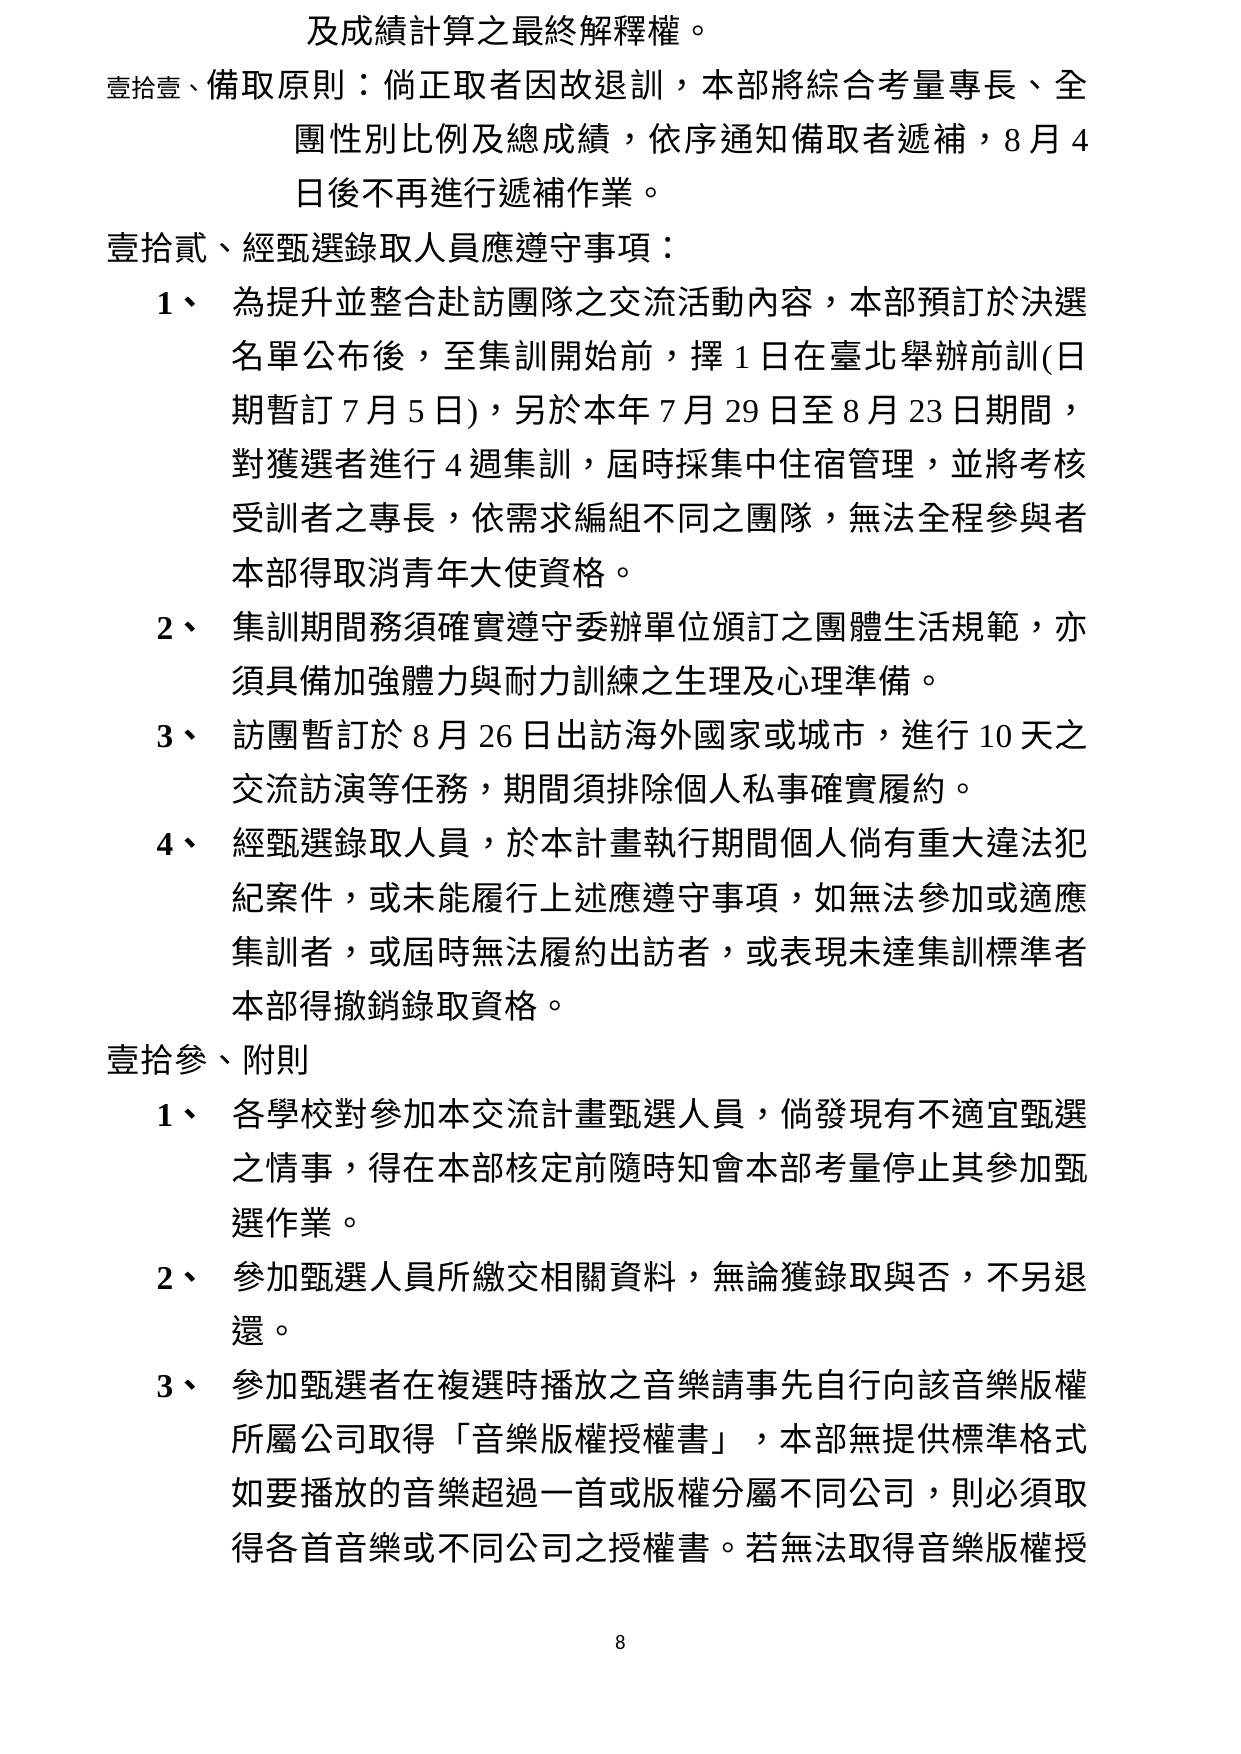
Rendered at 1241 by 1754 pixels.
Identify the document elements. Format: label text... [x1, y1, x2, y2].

list 各學校對參加本交流計畫甄選人員，倘發現有不適宜甄選之情事，得在本部核定前隨時知會本部考量停止其參加甄選作業。 [156, 1083, 1088, 1246]
list 決選：由本部召集相關領域專家學者合組決選委員會，召開決選會議，依參選者成績，以及出團總體考量，評定人選，各項專長備取5名。錄取名單將公布於本部網站並由「本專案小組」個別通知。本部保有對甄選方式及成績計算之最終解釋權。 [231, 0, 1134, 54]
list 經甄選錄取人員，於本計畫執行期間個人倘有重大違法犯紀案件，或未能履行上述應遵守事項，如無法參加或適應集訓者，或屆時無法履約出訪者，或表現未達集訓標準者，本部得撤銷錄取資格。 [156, 812, 1088, 1029]
list 為提升並整合赴訪團隊之交流活動內容，本部預訂於決選名單公布後，至集訓開始前，擇1日在臺北舉辦前訓(日期暫訂7月5日)，另於本年7月29日至8月23日期間，對獲選者進行4週集訓，屆時採集中住宿管理，並將考核受訓者之專長，依需求編組不同之團隊，無法全程參與者，本部得取消青年大使資格。 [156, 271, 1088, 596]
list 備取原則：倘正取者因故退訓，本部將綜合考量專長、全團性別比例及總成績，依序通知備取者遞補，8月4日後不再進行遞補作業。 [106, 54, 1088, 217]
list 附則 [106, 1029, 1088, 1083]
list 訪團暫訂於8月26日出訪海外國家或城市，進行10天之交流訪演等任務，期間須排除個人私事確實履約。 [156, 704, 1088, 812]
list 參加甄選人員所繳交相關資料，無論獲錄取與否，不另退還。 [156, 1246, 1088, 1354]
list 參加甄選者在複選時播放之音樂請事先自行向該音樂版權所屬公司取得「音樂版權授權書」，本部無提供標準格式，如要播放的音樂超過一首或版權分屬不同公司，則必須取得各首音樂或不同公司之授權書。若無法取得音樂版權授權書，應簽署「音樂版權授權切結書」，以示負責。上述文件並請隨報名表郵寄。 [156, 1354, 1088, 1571]
list 經甄選錄取人員應遵守事項： [106, 217, 1088, 271]
list 集訓期間務須確實遵守委辦單位頒訂之團體生活規範，亦須具備加強體力與耐力訓練之生理及心理準備。 [156, 596, 1088, 704]
